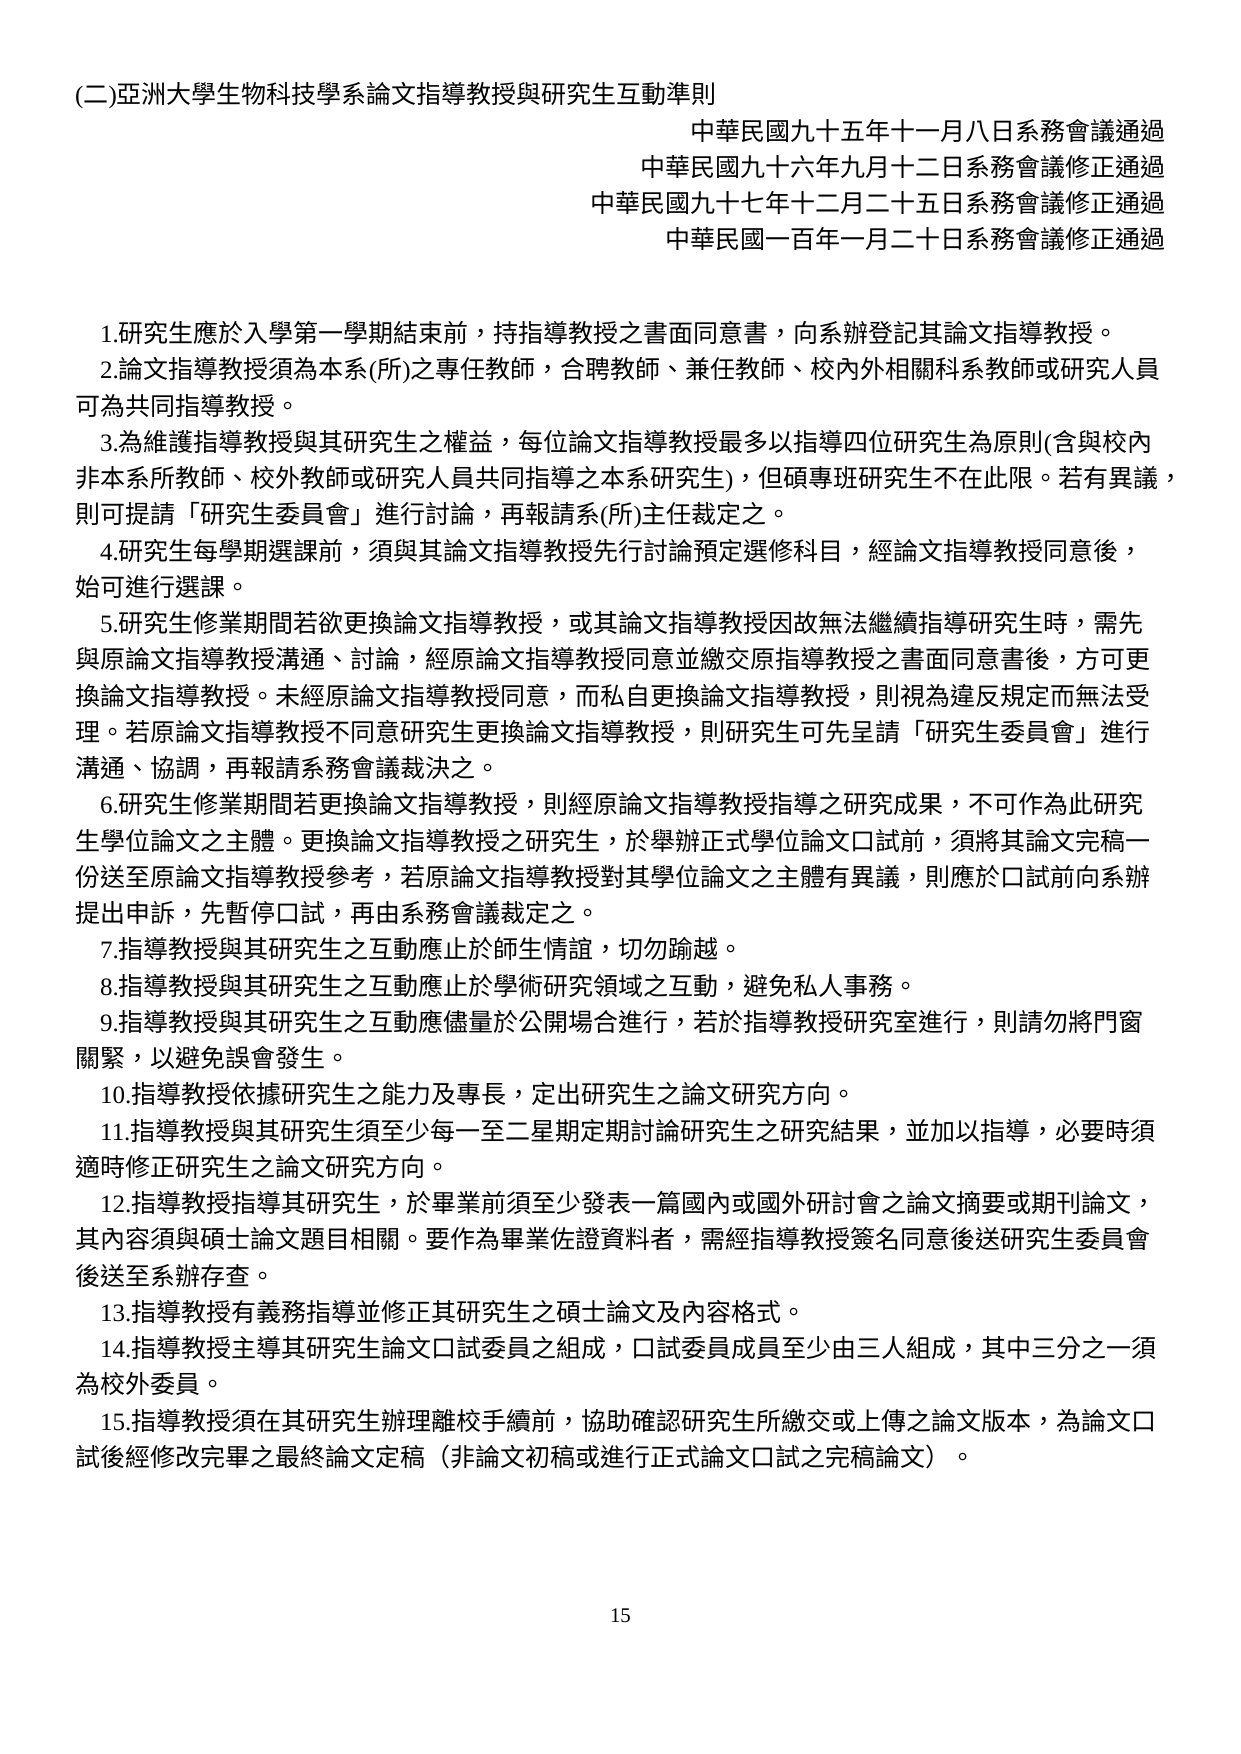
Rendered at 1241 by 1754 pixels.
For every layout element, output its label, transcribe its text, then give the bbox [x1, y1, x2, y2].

text 15.指導教授須在其研究生辦理離校手續前，協助確認研究生所繳交或上傳之論文版本，為論文口試後經修改完畢之最終論文定稿（非論文初稿或進行正式論文口試之完稿論文）。 [75, 1401, 1165, 1474]
text 7.指導教授與其研究生之互動應止於師生情誼，切勿踰越。 [75, 930, 1165, 966]
text 中華民國九十七年十二月二十五日系務會議修正通過 [75, 184, 1165, 220]
text 5.研究生修業期間若欲更換論文指導教授，或其論文指導教授因故無法繼續指導研究生時，需先與原論文指導教授溝通、討論，經原論文指導教授同意並繳交原指導教授之書面同意書後，方可更換論文指導教授。未經原論文指導教授同意，而私自更換論文指導教授，則視為違反規定而無法受理。若原論文指導教授不同意研究生更換論文指導教授，則研究生可先呈請「研究生委員會」進行溝通、協調，再報請系務會議裁決之。 [75, 604, 1165, 785]
text (二)亞洲大學生物科技學系論文指導教授與研究生互動準則 [75, 75, 1165, 111]
text 4.研究生每學期選課前，須與其論文指導教授先行討論預定選修科目，經論文指導教授同意後，始可進行選課。 [75, 531, 1165, 604]
text 10.指導教授依據研究生之能力及專長，定出研究生之論文研究方向。 [75, 1075, 1165, 1111]
text 11.指導教授與其研究生須至少每一至二星期定期討論研究生之研究結果，並加以指導，必要時須適時修正研究生之論文研究方向。 [75, 1111, 1165, 1184]
text 6.研究生修業期間若更換論文指導教授，則經原論文指導教授指導之研究成果，不可作為此研究生學位論文之主體。更換論文指導教授之研究生，於舉辦正式學位論文口試前，須將其論文完稿一份送至原論文指導教授參考，若原論文指導教授對其學位論文之主體有異議，則應於口試前向系辦提出申訴，先暫停口試，再由系務會議裁定之。 [75, 785, 1165, 930]
text 2.論文指導教授須為本系(所)之專任教師，合聘教師、兼任教師、校內外相關科系教師或研究人員 可為共同指導教授。 [75, 350, 1165, 422]
text 14.指導教授主導其研究生論文口試委員之組成，口試委員成員至少由三人組成，其中三分之一須為校外委員。 [75, 1329, 1165, 1401]
text 9.指導教授與其研究生之互動應儘量於公開場合進行，若於指導教授研究室進行，則請勿將門窗關緊，以避免誤會發生。 [75, 1002, 1165, 1075]
text 中華民國九十五年十一月八日系務會議通過 [75, 111, 1165, 147]
text 1.研究生應於入學第一學期結束前，持指導教授之書面同意書，向系辦登記其論文指導教授。 [75, 314, 1165, 350]
text 中華民國一百年一月二十日系務會議修正通過 [75, 220, 1165, 256]
text 8.指導教授與其研究生之互動應止於學術研究領域之互動，避免私人事務。 [75, 966, 1165, 1002]
text 12.指導教授指導其研究生，於畢業前須至少發表一篇國內或國外研討會之論文摘要或期刊論文，其內容須與碩士論文題目相關。要作為畢業佐證資料者，需經指導教授簽名同意後送研究生委員會後送至系辦存查。 [75, 1184, 1165, 1292]
text 中華民國九十六年九月十二日系務會議修正通過 [75, 147, 1165, 184]
text 3.為維護指導教授與其研究生之權益，每位論文指導教授最多以指導四位研究生為原則(含與校內非本系所教師、校外教師或研究人員共同指導之本系研究生)，但碩專班研究生不在此限。若有異議，則可提請「研究生委員會」進行討論，再報請系(所)主任裁定之。 [75, 422, 1165, 531]
text 13.指導教授有義務指導並修正其研究生之碩士論文及內容格式。 [75, 1292, 1165, 1329]
